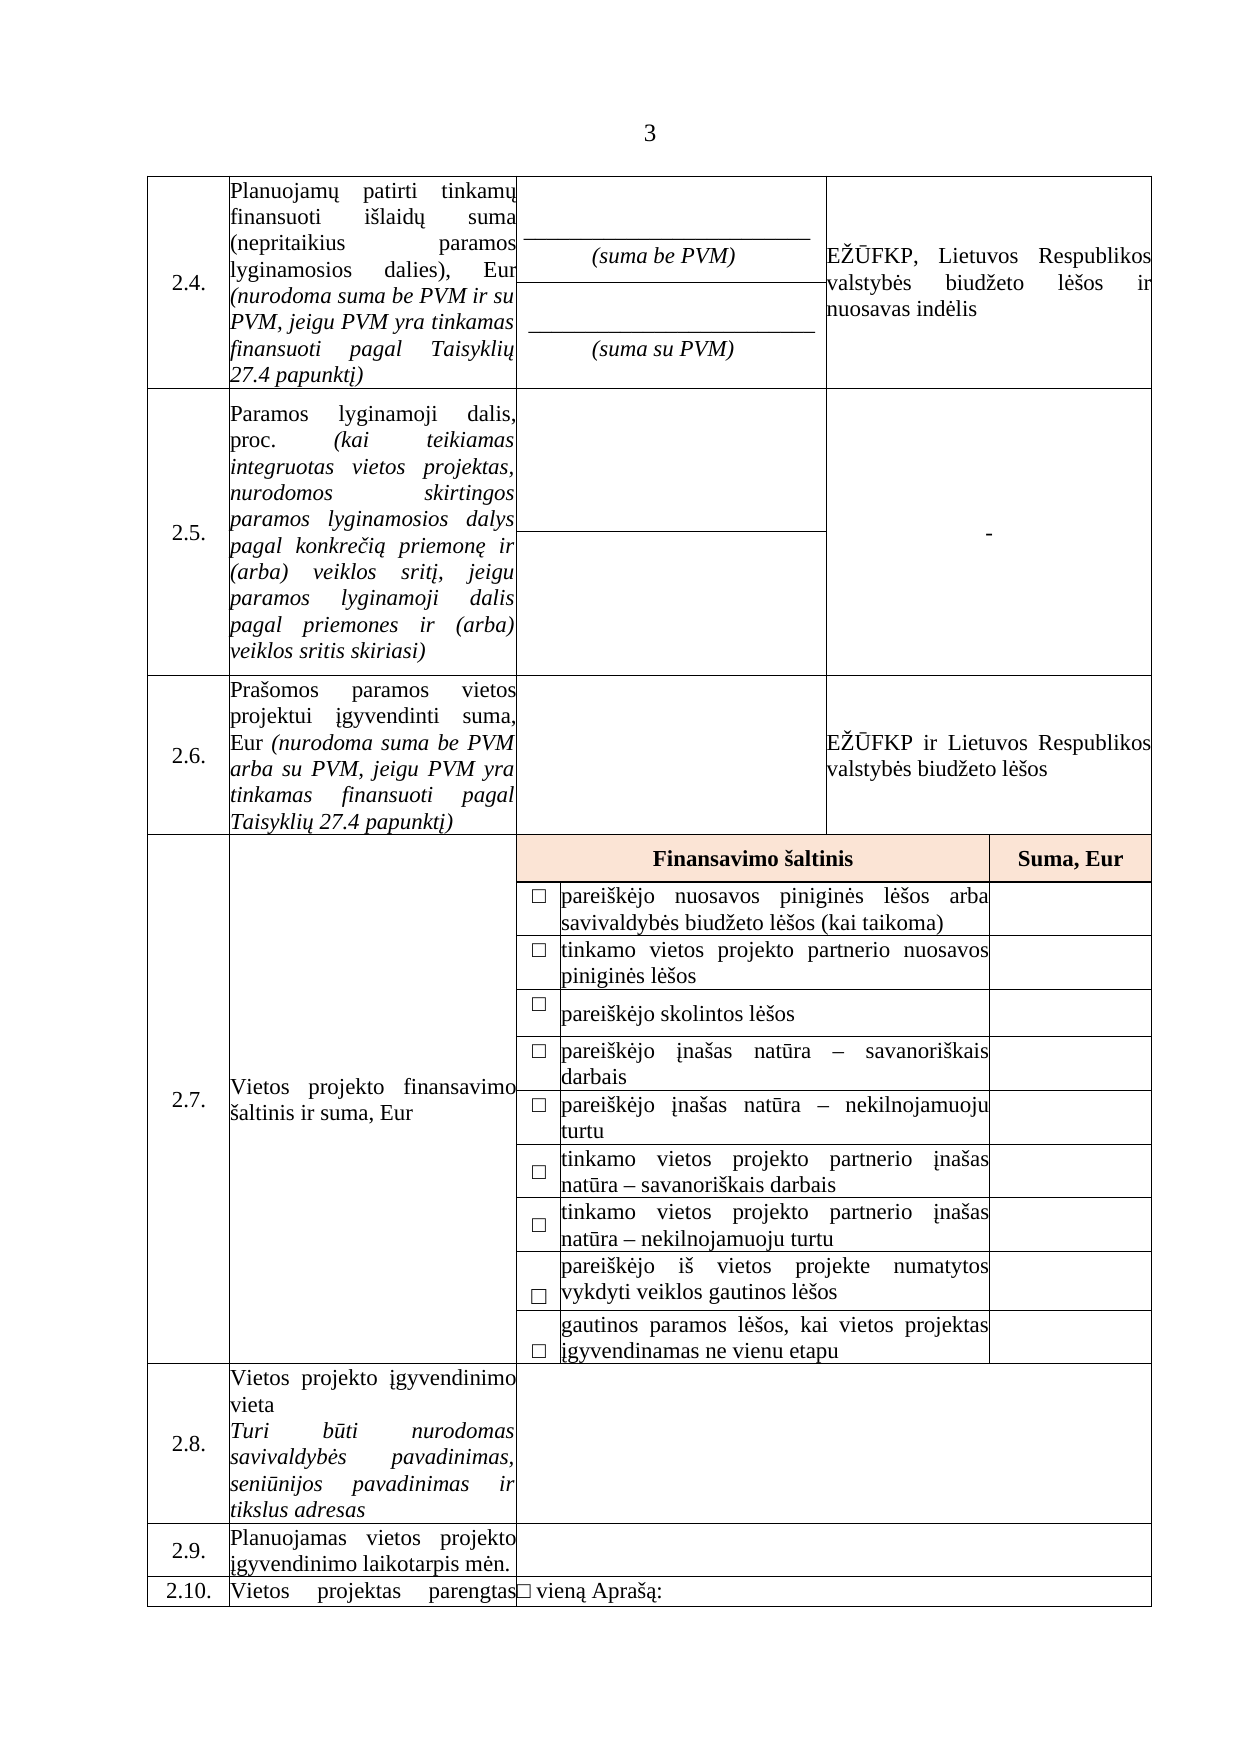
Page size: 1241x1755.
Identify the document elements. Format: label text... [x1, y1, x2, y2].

table_cell tinkamo vietos projekto partnerio įnašas natūra – savanoriškais darbais [561, 1145, 989, 1197]
table_cell □ [517, 936, 560, 989]
table_cell □ [517, 883, 560, 935]
table_cell [990, 1091, 1151, 1143]
table_cell [517, 389, 826, 531]
table_cell pareiškėjo įnašas natūra – savanoriškais darbais [561, 1037, 989, 1090]
table_cell [517, 1524, 1151, 1576]
table_cell Planuojamų patirti tinkamų finansuoti išlaidų suma (nepritaikius paramos lyginamosios dalies), Eur (nurodoma suma be PVM ir su PVM, jeigu PVM yra tinkamas finansuoti pagal Taisyklių 27.4 papunktį) [230, 177, 516, 387]
table_cell - [827, 389, 1151, 675]
table_cell □ [517, 1198, 560, 1251]
table_cell _________________________ (suma be PVM) [517, 177, 826, 282]
table_cell pareiškėjo nuosavos piniginės lėšos arba savivaldybės biudžeto lėšos (kai taikoma) [561, 883, 989, 935]
table_cell pareiškėjo skolintos lėšos [561, 990, 989, 1036]
table_cell tinkamo vietos projekto partnerio įnašas natūra – nekilnojamuoju turtu [561, 1198, 989, 1251]
table_cell [990, 1198, 1151, 1251]
table_cell 2.5. [148, 389, 229, 675]
table_cell [990, 883, 1151, 935]
table_cell □ [517, 1091, 560, 1143]
table_cell Vietos projekto finansavimo šaltinis ir suma, Eur [230, 835, 516, 1363]
table_cell pareiškėjo iš vietos projekte numatytos vykdyti veiklos gautinos lėšos [561, 1252, 989, 1309]
table_cell □ [517, 1145, 560, 1197]
table_cell [517, 676, 826, 834]
table_cell 2.9. [148, 1524, 229, 1576]
table_cell 2.6. [148, 676, 229, 834]
table_cell Finansavimo šaltinis [517, 835, 989, 881]
table_cell [990, 1037, 1151, 1090]
table_cell □□ [517, 1252, 560, 1309]
table_cell 2.8. [148, 1364, 229, 1522]
table_cell [517, 532, 826, 675]
table_cell □ [517, 990, 560, 1036]
table_cell Suma, Eur [990, 835, 1151, 881]
table_cell _________________________ (suma su PVM) [517, 283, 826, 387]
table_cell □ vieną Aprašą: - pagal VPS priemonę <...> (arba priemonės veiklos sritį <...>), patvirtintą VPS vykdytojos <...> valdymo organo sprendimu / visuotinio narių susirinkimo <...> sprendimu Nr. <...>. [517, 1577, 1151, 1606]
table_cell Vietos projekto įgyvendinimo vieta Turi būti nurodomas savivaldybės pavadinimas, seniūnijos pavadinimas ir tikslus adresas [230, 1364, 516, 1522]
table_cell [517, 1364, 1151, 1522]
table_cell tinkamo vietos projekto partnerio nuosavos piniginės lėšos [561, 936, 989, 989]
table_cell □□ [517, 1311, 560, 1363]
table_cell [990, 936, 1151, 989]
table_cell Planuojamas vietos projekto įgyvendinimo laikotarpis mėn. [230, 1524, 516, 1576]
table_cell EŽŪFKP ir Lietuvos Respublikos valstybės biudžeto lėšos [827, 676, 1151, 834]
table_cell EŽŪFKP, Lietuvos Respublikos valstybės biudžeto lėšos ir nuosavas indėlis [827, 177, 1151, 387]
table_cell □ [517, 1037, 560, 1090]
table_cell [990, 1311, 1151, 1363]
table_cell 2.10. [148, 1577, 229, 1606]
table_cell [990, 990, 1151, 1036]
table_cell gautinos paramos lėšos, kai vietos projektas įgyvendinamas ne vienu etapu [561, 1311, 989, 1363]
table_cell [990, 1252, 1151, 1309]
table_cell pareiškėjo įnašas natūra – nekilnojamuoju turtu [561, 1091, 989, 1143]
table_cell Paramos lyginamoji dalis, proc. (kai teikiamas integruotas vietos projektas, nurodomos skirtingos paramos lyginamosios dalys pagal konkrečią priemonę ir (arba) veiklos sritį, jeigu paramos lyginamoji dalis pagal priemones ir (arba) veiklos sritis skiriasi) [230, 389, 516, 675]
table_cell 2.7. [148, 835, 229, 1363]
table_cell Prašomos paramos vietos projektui įgyvendinti suma, Eur (nurodoma suma be PVM arba su PVM, jeigu PVM yra tinkamas finansuoti pagal Taisyklių 27.4 papunktį) [230, 676, 516, 834]
table_cell [990, 1145, 1151, 1197]
table_cell 2.4. [148, 177, 229, 387]
table_cell Vietos projektas parengtas pagal Vietos projektų finansavimo sąlygų aprašą (-us) (toliau – Aprašas) [230, 1577, 516, 1606]
